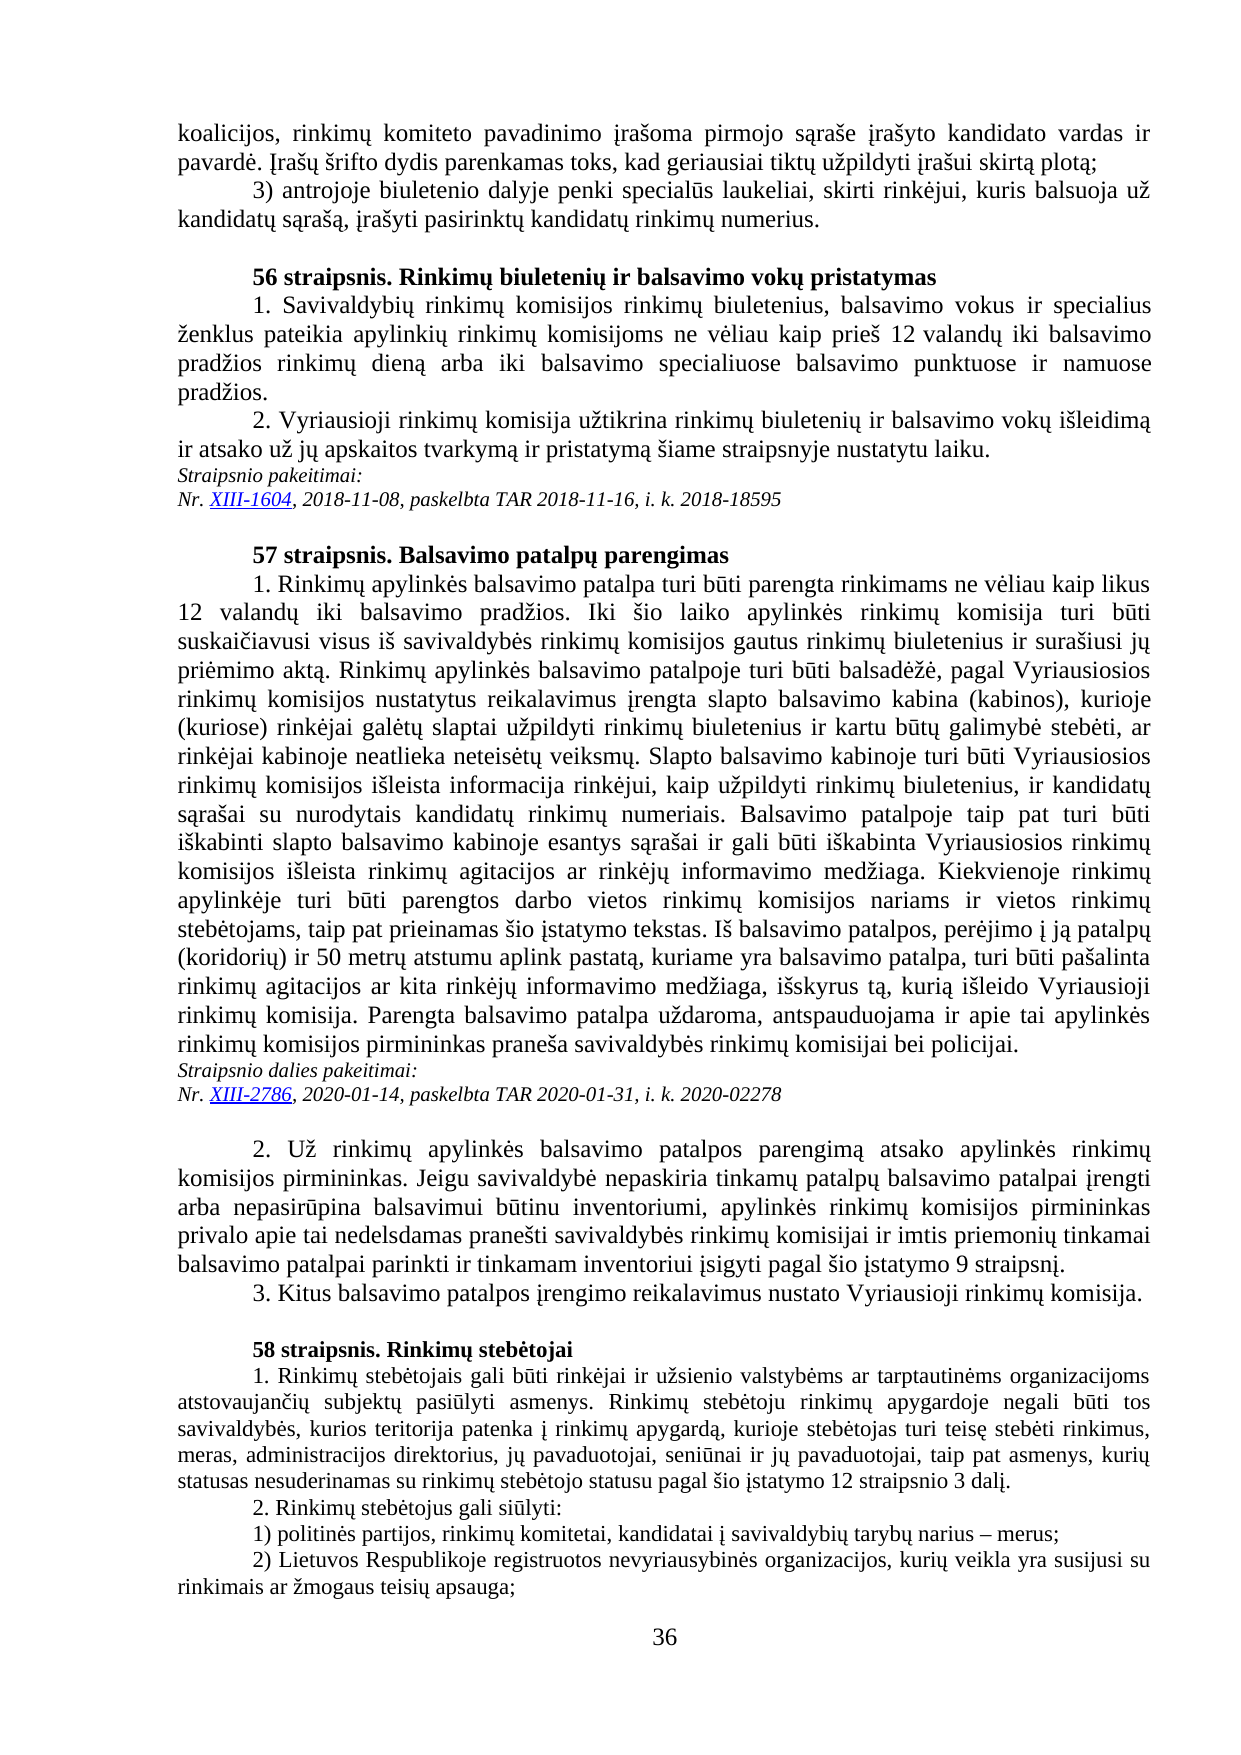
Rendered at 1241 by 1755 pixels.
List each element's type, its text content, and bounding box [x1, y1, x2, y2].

text koalicijos, rinkimų komiteto pavadinimo įrašoma pirmojo sąraše įrašyto kandidato vardas ir pavardė. Įrašų šrifto dydis parenkamas toks, kad geriausiai tiktų užpildyti įrašui skirtą plotą; [177, 118, 1152, 176]
text Straipsnio pakeitimai: [177, 463, 1152, 487]
text 2. Vyriausioji rinkimų komisija užtikrina rinkimų biuletenių ir balsavimo vokų išleidimą ir atsako už jų apskaitos tvarkymą ir pristatymą šiame straipsnyje nustatytu laiku. [177, 406, 1152, 463]
text Straipsnio dalies pakeitimai: [177, 1057, 1152, 1082]
text 3) antrojoje biuletenio dalyje penki specialūs laukeliai, skirti rinkėjui, kuris balsuoja už kandidatų sąrašą, įrašyti pasirinktų kandidatų rinkimų numerius. [177, 176, 1152, 233]
text Nr. XIII-2786, 2020-01-14, paskelbta TAR 2020-01-31, i. k. 2020-02278 [177, 1082, 1152, 1106]
text 3. Kitus balsavimo patalpos įrengimo reikalavimus nustato Vyriausioji rinkimų komisija. [177, 1278, 1152, 1307]
text 2) Lietuvos Respublikoje registruotos nevyriausybinės organizacijos, kurių veikla yra susijusi su rinkimais ar žmogaus teisių apsauga; [177, 1546, 1152, 1599]
text Nr. XIII-1604, 2018-11-08, paskelbta TAR 2018-11-16, i. k. 2018-18595 [177, 487, 1152, 511]
text 58 straipsnis. Rinkimų stebėtojai [177, 1336, 1152, 1362]
text 2. Rinkimų stebėtojus gali siūlyti: [177, 1494, 1152, 1520]
text 1) politinės partijos, rinkimų komitetai, kandidatai į savivaldybių tarybų narius – merus; [177, 1520, 1152, 1546]
text 1. Rinkimų apylinkės balsavimo patalpa turi būti parengta rinkimams ne vėliau kaip likus 12 valandų iki balsavimo pradžios. Iki šio laiko apylinkės rinkimų komisija turi būti suskaičiavusi visus iš savivaldybės rinkimų komisijos gautus rinkimų biuletenius ir surašiusi jų priėmimo aktą. Rinkimų apylinkės balsavimo patalpoje turi būti balsadėžė, pagal Vyriausiosios rinkimų komisijos nustatytus reikalavimus įrengta slapto balsavimo kabina (kabinos), kurioje (kuriose) rinkėjai galėtų slaptai užpildyti rinkimų biuletenius ir kartu būtų galimybė stebėti, ar rinkėjai kabinoje neatlieka neteisėtų veiksmų. Slapto balsavimo kabinoje turi būti Vyriausiosios rinkimų komisijos išleista informacija rinkėjui, kaip užpildyti rinkimų biuletenius, ir kandidatų sąrašai su nurodytais kandidatų rinkimų numeriais. Balsavimo patalpoje taip pat turi būti iškabinti slapto balsavimo kabinoje esantys sąrašai ir gali būti iškabinta Vyriausiosios rinkimų komisijos išleista rinkimų agitacijos ar rinkėjų informavimo medžiaga. Kiekvienoje rinkimų apylinkėje turi būti parengtos darbo vietos rinkimų komisijos nariams ir vietos rinkimų stebėtojams, taip pat prieinamas šio įstatymo tekstas. Iš balsavimo patalpos, perėjimo į ją patalpų (koridorių) ir 50 metrų atstumu aplink pastatą, kuriame yra balsavimo patalpa, turi būti pašalinta rinkimų agitacijos ar kita rinkėjų informavimo medžiaga, išskyrus tą, kurią išleido Vyriausioji rinkimų komisija. Parengta balsavimo patalpa uždaroma, antspauduojama ir apie tai apylinkės rinkimų komisijos pirmininkas praneša savivaldybės rinkimų komisijai bei policijai. [177, 569, 1152, 1057]
text 56 straipsnis. Rinkimų biuletenių ir balsavimo vokų pristatymas [177, 262, 1152, 291]
text 1. Savivaldybių rinkimų komisijos rinkimų biuletenius, balsavimo vokus ir specialius ženklus pateikia apylinkių rinkimų komisijoms ne vėliau kaip prieš 12 valandų iki balsavimo pradžios rinkimų dieną arba iki balsavimo specialiuose balsavimo punktuose ir namuose pradžios. [177, 291, 1152, 406]
text 57 straipsnis. Balsavimo patalpų parengimas [177, 540, 1152, 569]
text 1. Rinkimų stebėtojais gali būti rinkėjai ir užsienio valstybėms ar tarptautinėms organizacijoms atstovaujančių subjektų pasiūlyti asmenys. Rinkimų stebėtoju rinkimų apygardoje negali būti tos savivaldybės, kurios teritorija patenka į rinkimų apygardą, kurioje stebėtojas turi teisę stebėti rinkimus, meras, administracijos direktorius, jų pavaduotojai, seniūnai ir jų pavaduotojai, taip pat asmenys, kurių statusas nesuderinamas su rinkimų stebėtojo statusu pagal šio įstatymo 12 straipsnio 3 dalį. [177, 1362, 1152, 1494]
text 2. Už rinkimų apylinkės balsavimo patalpos parengimą atsako apylinkės rinkimų komisijos pirmininkas. Jeigu savivaldybė nepaskiria tinkamų patalpų balsavimo patalpai įrengti arba nepasirūpina balsavimui būtinu inventoriumi, apylinkės rinkimų komisijos pirmininkas privalo apie tai nedelsdamas pranešti savivaldybės rinkimų komisijai ir imtis priemonių tinkamai balsavimo patalpai parinkti ir tinkamam inventoriui įsigyti pagal šio įstatymo 9 straipsnį. [177, 1134, 1152, 1278]
